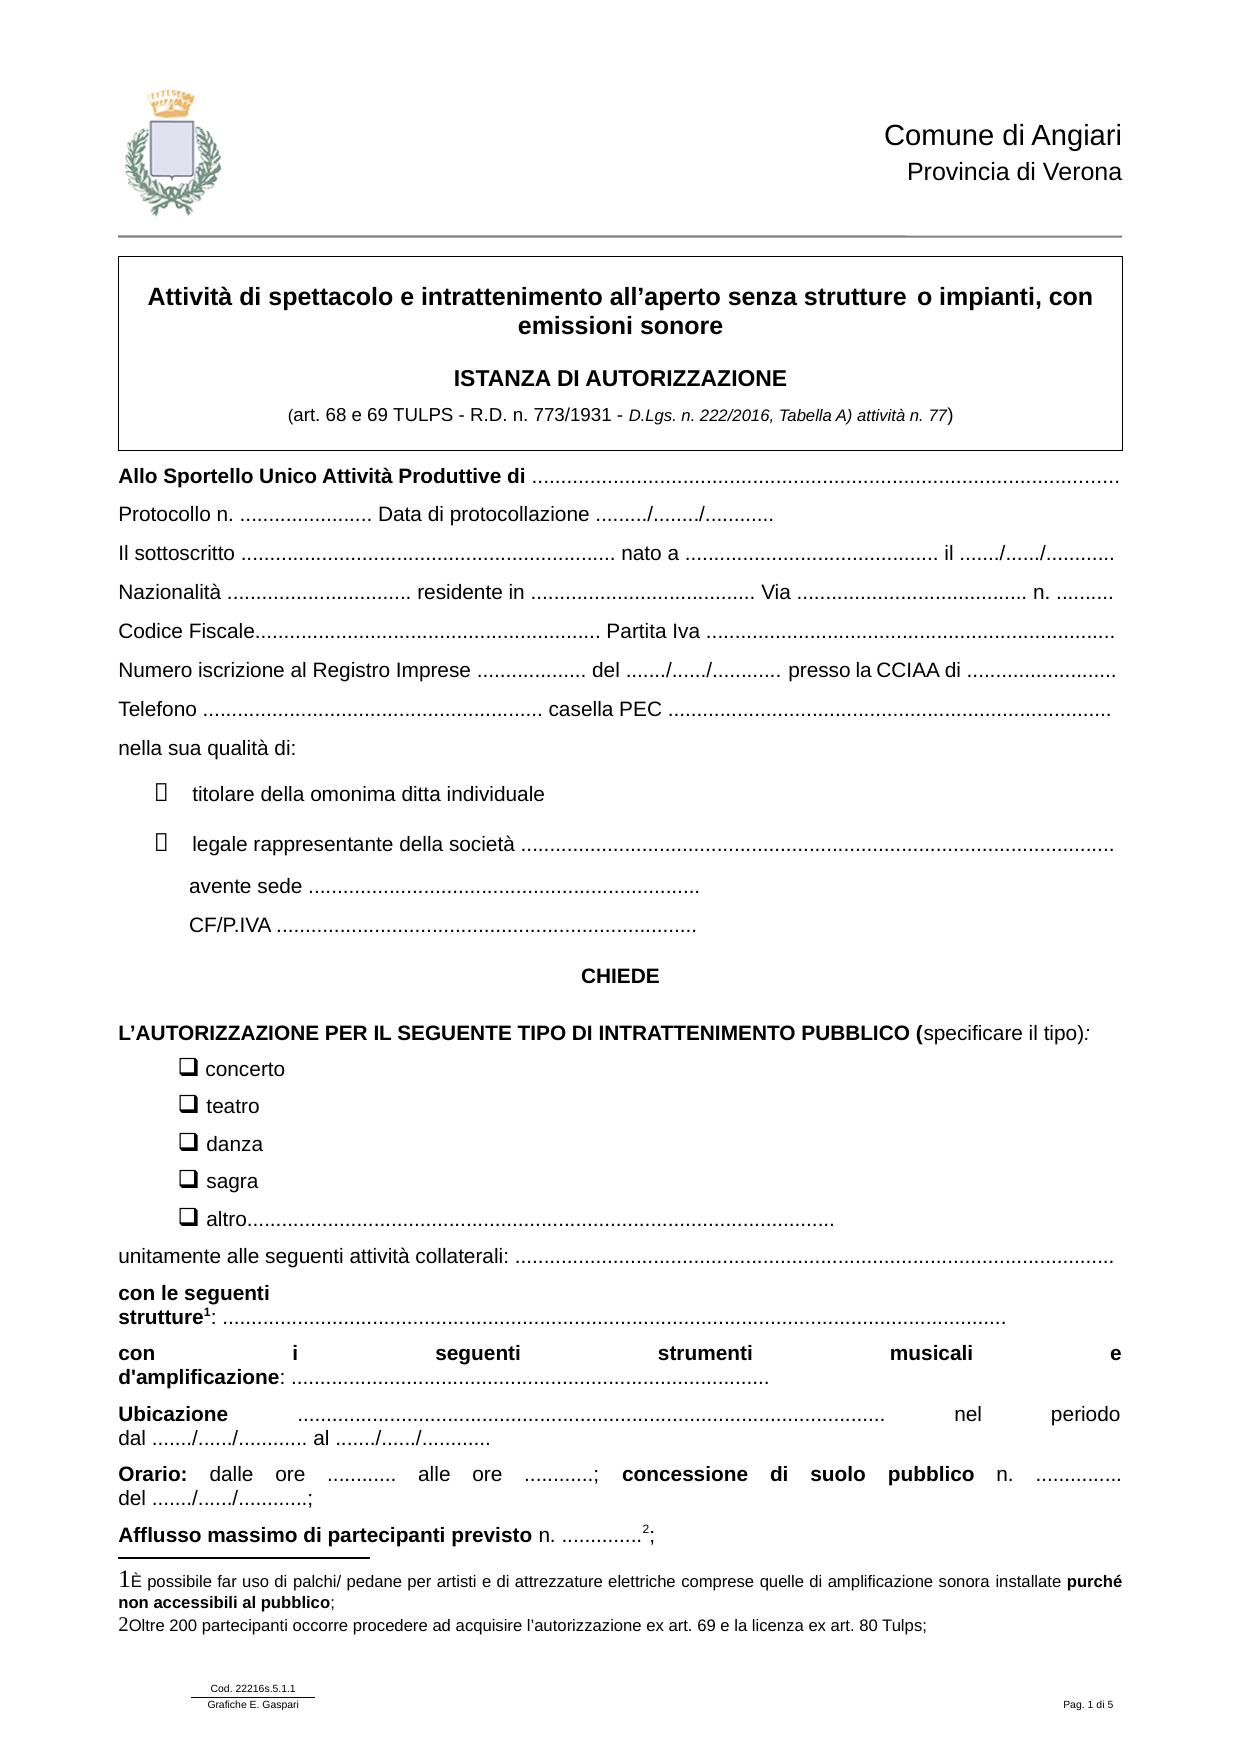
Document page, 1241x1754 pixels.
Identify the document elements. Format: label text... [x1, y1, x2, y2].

text Provincia di Verona [224, 157, 1122, 185]
text Codice Fiscale............................................................ Partita Iva ....................................................................... [118, 619, 1122, 643]
text  danza [177, 1132, 1122, 1157]
text L’AUTORIZZAZIONE PER IL SEGUENTE TIPO DI INTRATTENIMENTO PUBBLICO (specificare il tipo): [118, 1020, 1122, 1044]
text unitamente alle seguenti attività collaterali: ........................................................................................................ [118, 1244, 1122, 1268]
text Oltre 200 partecipanti occorre procedere ad acquisire l’autorizzazione ex art. 69 e la licenza ex art. 80 Tulps; [118, 1612, 1122, 1636]
text Il sottoscritto ................................................................. nato a ............................................ il ......./....../............ [118, 541, 1122, 565]
text con i seguenti strumenti musicali e d'amplificazione: ................................................................................... [118, 1341, 1122, 1389]
text Comune di Angiari [224, 118, 1122, 152]
picture [122, 87, 224, 219]
text Nazionalità ................................ residente in ....................................... Via ........................................ n. .......... [118, 580, 1122, 604]
text con le seguenti strutture: ........................................................................................................................................ [118, 1281, 1122, 1329]
text  teatro [177, 1094, 1122, 1119]
text Orario: dalle ore ............ alle ore ............; concessione di suolo pubblico n. ............... del ......./....../............; [118, 1462, 1122, 1510]
text  legale rappresentante della società ....................................................................................................... [153, 824, 1122, 858]
text Afflusso massimo di partecipanti previsto n. ..............; [118, 1522, 1122, 1546]
text È possibile far uso di palchi/ pedane per artisti e di attrezzature elettriche comprese quelle di amplificazione sonora installate purché non accessibili al pubblico; [118, 1564, 1122, 1612]
text Protocollo n. ....................... Data di protocollazione ........./......../............ [118, 502, 1122, 526]
text Telefono ........................................................... casella PEC ............................................................................. [118, 697, 1122, 721]
text  sagra [177, 1169, 1122, 1194]
text nella sua qualità di: [118, 735, 1122, 759]
text CHIEDE [118, 964, 1122, 988]
text Allo Sportello Unico Attività Produttive di [118, 463, 1122, 487]
text  concerto [177, 1057, 1122, 1082]
text CF/P.IVA ......................................................................... [189, 913, 1122, 937]
text Numero iscrizione al Registro Imprese ................... del ......./....../............ presso la CCIAA di .......................... [118, 658, 1122, 682]
text avente sede .................................................................... [189, 874, 1122, 898]
text Ubicazione ...................................................................................................... nel periodo dal ......./....../............ al ......./....../............ [118, 1402, 1122, 1449]
text  altro...................................................................................................... [177, 1207, 1122, 1232]
table_header Attività di spettacolo e intrattenimento all’aperto senza strutture o impianti, con emissioni sonore ISTANZA DI AUTORIZZAZIONE (art. 68 e 69 TULPS - R.D. n. 773/1931 - D.Lgs. n. 222/2016, Tabella A) attività n. 77) [119, 257, 1122, 450]
text  titolare della omonima ditta individuale [153, 774, 1122, 808]
